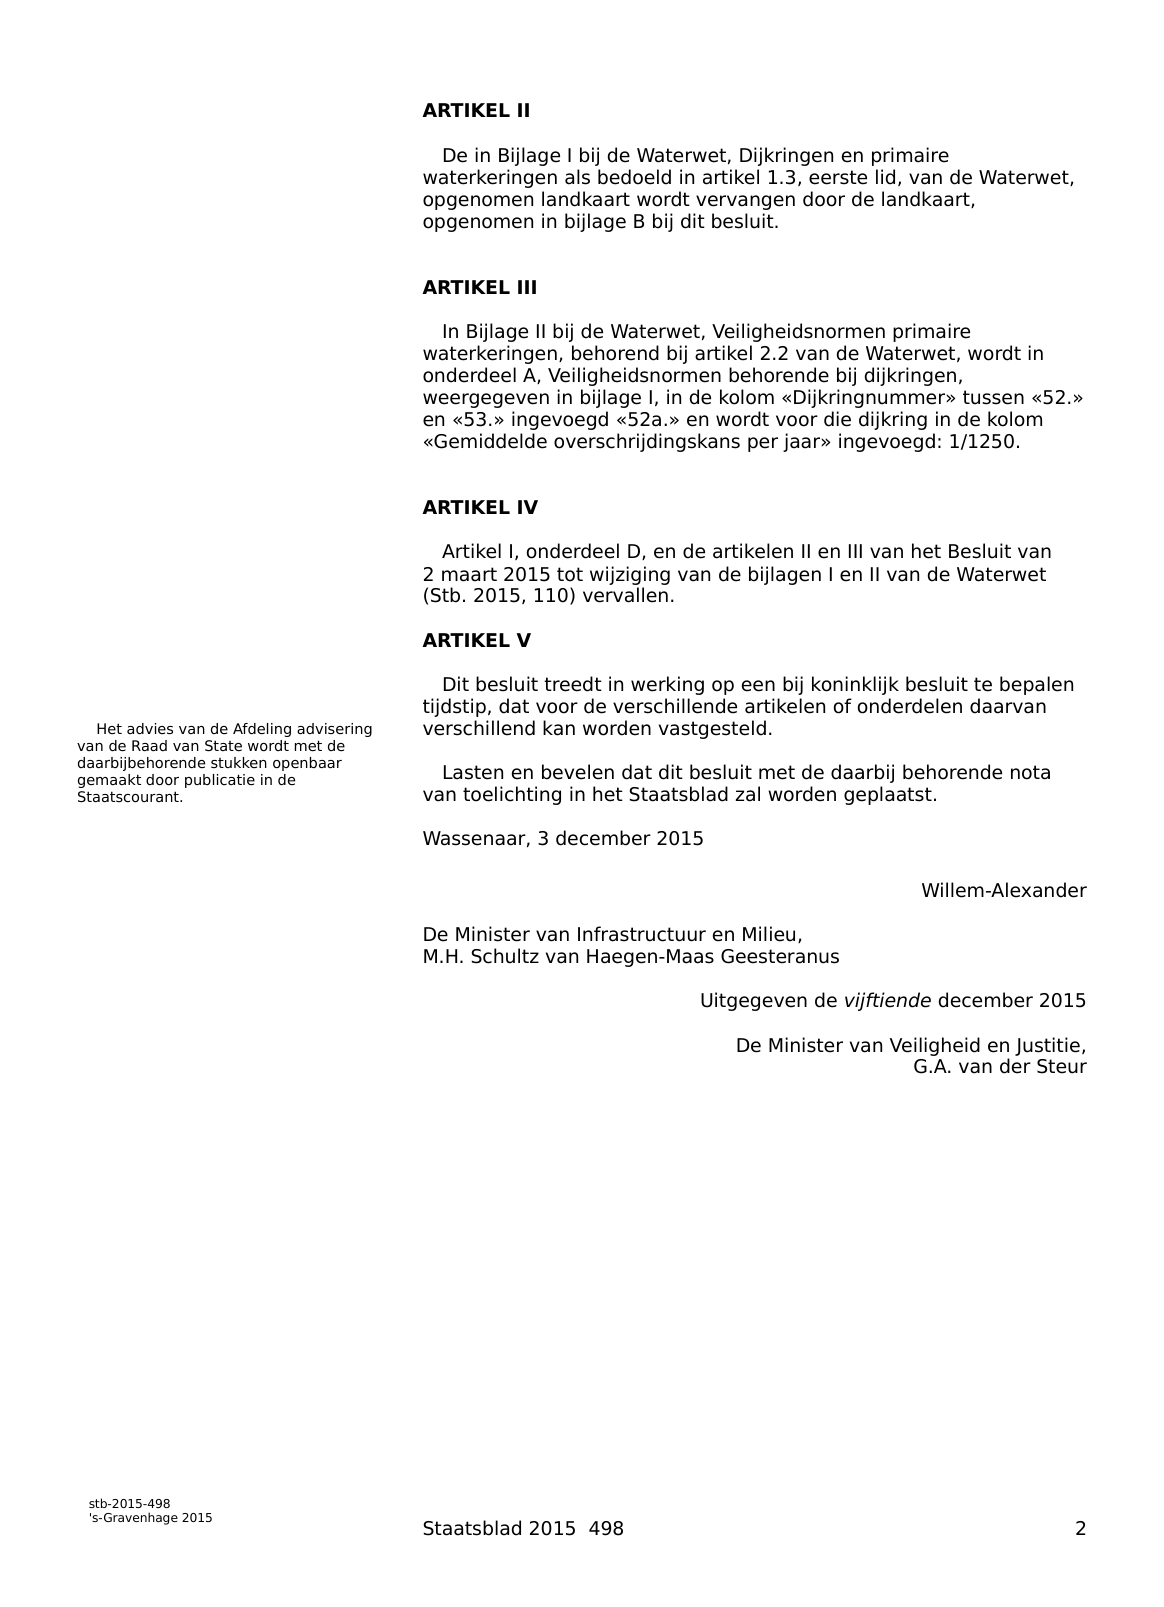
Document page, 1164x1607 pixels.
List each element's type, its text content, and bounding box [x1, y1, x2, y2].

text Dit besluit treedt in werking op een bij koninklijk besluit te bepalen tijdstip, dat voor de verschillende artikelen of onderdelen daarvan verschillend kan worden vastgesteld. [422, 674, 1087, 740]
text Willem-Alexander [422, 880, 1087, 902]
text Wassenaar, 3 december 2015 [422, 828, 1087, 850]
subtitle ARTIKEL IV [422, 497, 1087, 519]
subtitle ARTIKEL V [422, 629, 1087, 652]
text De Minister van Veiligheid en Justitie, G.A. van der Steur [422, 1034, 1087, 1078]
text Artikel I, onderdeel D, en de artikelen II en III van het Besluit van 2 maart 2015 tot wijziging van de bijlagen I en II van de Waterwet (Stb. 2015, 110) vervallen. [422, 541, 1087, 607]
text In Bijlage II bij de Waterwet, Veiligheidsnormen primaire waterkeringen, behorend bij artikel 2.2 van de Waterwet, wordt in onderdeel A, Veiligheidsnormen behorende bij dijkringen, weergegeven in bijlage I, in de kolom «Dijkringnummer» tussen «52.» en «53.» ingevoegd «52a.» en wordt voor die dijkring in de kolom «Gemiddelde overschrijdingskans per jaar» ingevoegd: 1/1250. [422, 321, 1087, 453]
text stb-2015-498 [88, 1497, 323, 1511]
text 's-Gravenhage 2015 [88, 1511, 323, 1525]
text Uitgegeven de vijftiende december 2015 [422, 990, 1087, 1012]
text Lasten en bevelen dat dit besluit met de daarbij behorende nota van toelichting in het Staatsblad zal worden geplaatst. [422, 762, 1087, 806]
subtitle ARTIKEL III [422, 277, 1087, 299]
text De Minister van Infrastructuur en Milieu, M.H. Schultz van Haegen-Maas Geesteranus [422, 924, 1087, 968]
text Het advies van de Afdeling advisering van de Raad van State wordt met de daarbijbehorende stukken openbaar gemaakt door publicatie in de Staatscourant. [77, 721, 396, 806]
text De in Bijlage I bij de Waterwet, Dijkringen en primaire waterkeringen als bedoeld in artikel 1.3, eerste lid, van de Waterwet, opgenomen landkaart wordt vervangen door de landkaart, opgenomen in bijlage B bij dit besluit. [422, 144, 1087, 232]
subtitle ARTIKEL II [422, 100, 1087, 122]
